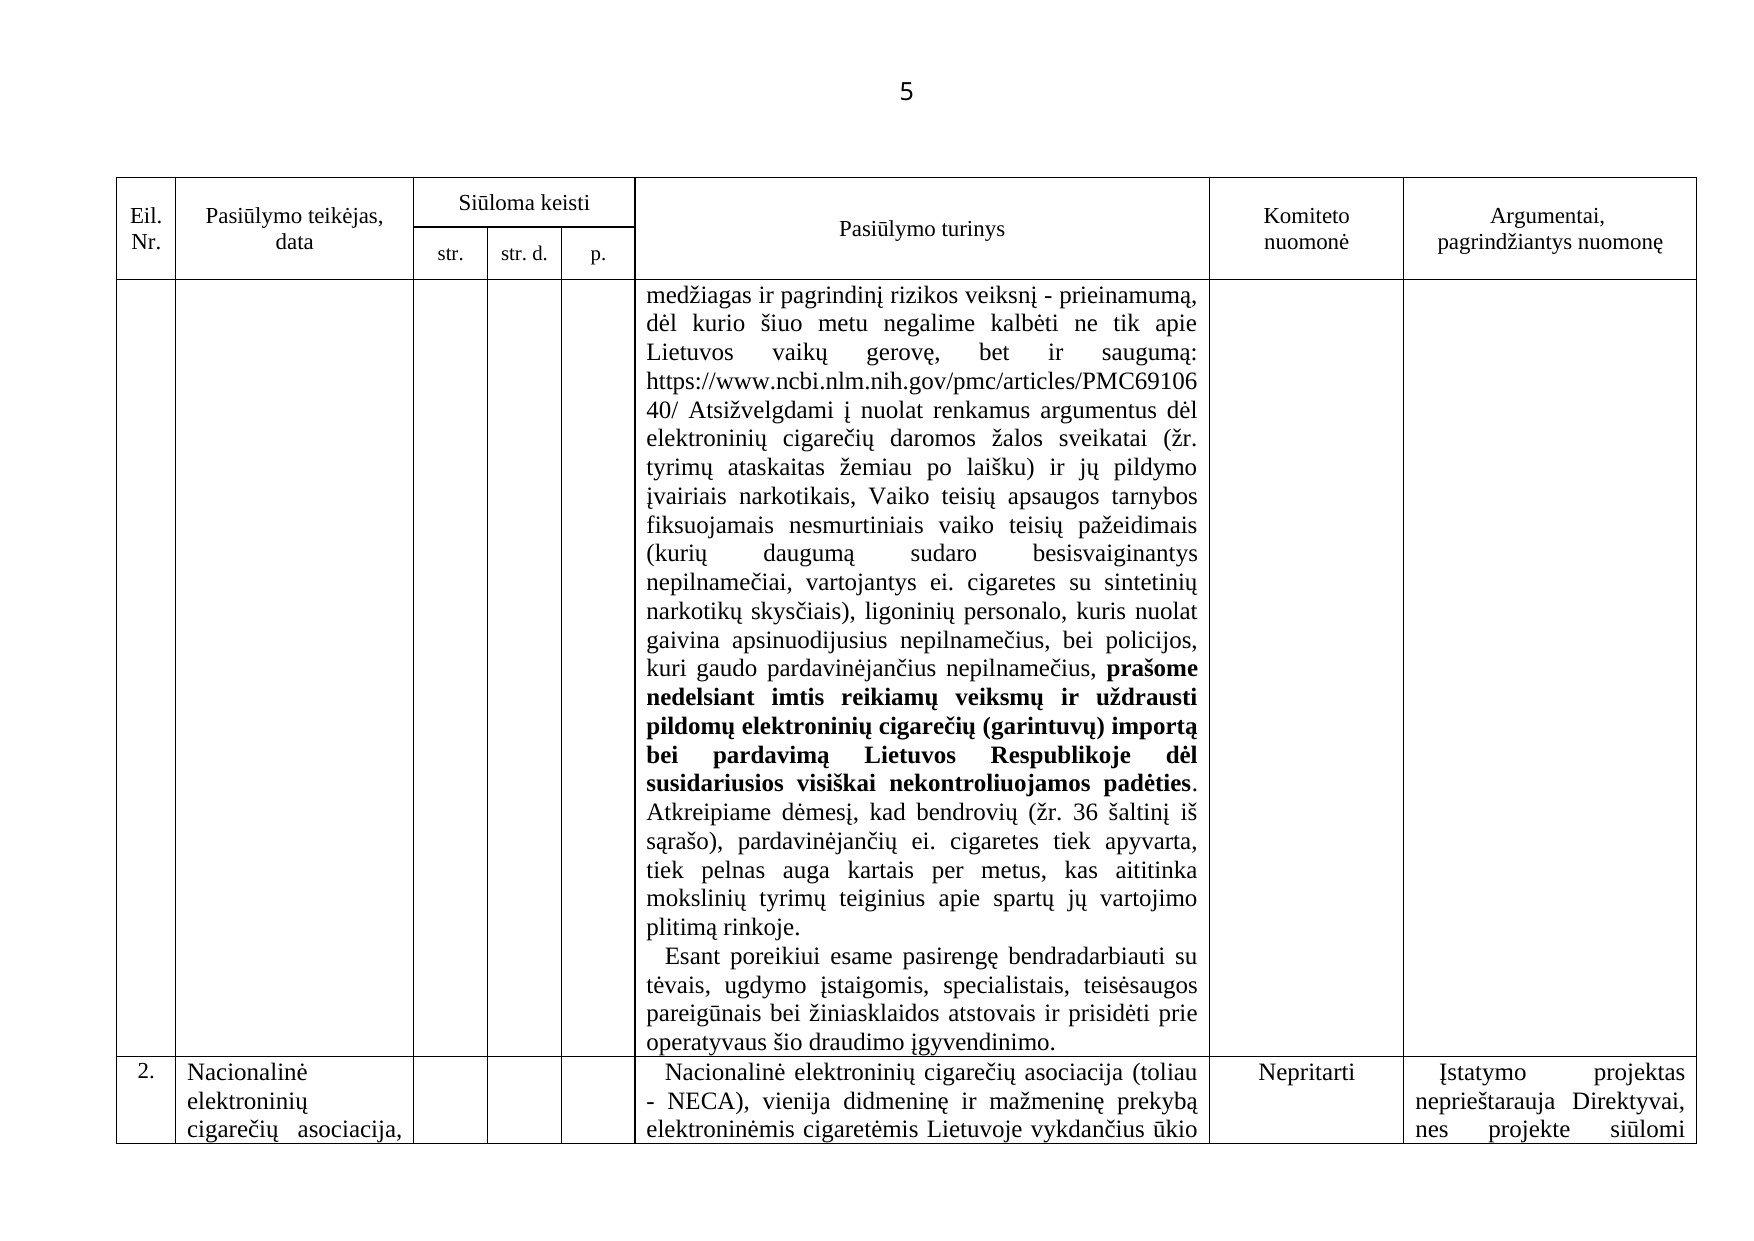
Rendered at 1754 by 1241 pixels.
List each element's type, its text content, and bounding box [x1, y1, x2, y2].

table_header Pasiūlymo turinys [636, 178, 1209, 279]
table_cell [1404, 280, 1696, 1056]
table_cell medžiagas ir pagrindinį rizikos veiksnį - prieinamumą, dėl kurio šiuo metu negalime kalbėti ne tik apie Lietuvos vaikų gerovę, bet ir saugumą: https://www.ncbi.nlm.nih.gov/pmc/articles/PMC6910640/ Atsižvelgdami į nuolat renkamus argumentus dėl elektroninių cigarečių daromos žalos sveikatai (žr. tyrimų ataskaitas žemiau po laišku) ir jų pildymo įvairiais narkotikais, Vaiko teisių apsaugos tarnybos fiksuojamais nesmurtiniais vaiko teisių pažeidimais (kurių daugumą sudaro besisvaiginantys nepilnamečiai, vartojantys ei. cigaretes su sintetinių narkotikų skysčiais), ligoninių personalo, kuris nuolat gaivina apsinuodijusius nepilnamečius, bei policijos, kuri gaudo pardavinėjančius nepilnamečius, prašome nedelsiant imtis reikiamų veiksmų ir uždrausti pildomų elektroninių cigarečių (garintuvų) importą bei pardavimą Lietuvos Respublikoje dėl susidariusios visiškai nekontroliuojamos padėties. Atkreipiame dėmesį, kad bendrovių (žr. 36 šaltinį iš sąrašo), pardavinėjančių ei. cigaretes tiek apyvarta, tiek pelnas auga kartais per metus, kas aititinka mokslinių tyrimų teiginius apie spartų jų vartojimo plitimą rinkoje. Esant poreikiui esame pasirengę bendradarbiauti su tėvais, ugdymo įstaigomis, specialistais, teisėsaugos pareigūnais bei žiniasklaidos atstovais ir prisidėti prie operatyvaus šio draudimo įgyvendinimo. [636, 280, 1209, 1056]
table_cell [414, 1057, 487, 1143]
table_cell [488, 280, 561, 1056]
table_cell 2. [117, 1057, 175, 1143]
table_header Komiteto nuomonė [1210, 178, 1403, 279]
table_cell Įstatymo projektas neprieštarauja Direktyvai, nes projekte siūlomi [1404, 1057, 1696, 1143]
table_cell [562, 280, 634, 1056]
table_header Siūloma keisti [414, 178, 634, 226]
table_cell [117, 280, 175, 1056]
table_cell str. d. [488, 228, 561, 279]
table_cell [562, 1057, 634, 1143]
table_header Pasiūlymo teikėjas, data [176, 178, 413, 279]
table_cell Nacionalinė elektroninių cigarečių asociacija, [176, 1057, 413, 1143]
table_cell Nepritarti [1210, 1057, 1403, 1143]
table_cell p. [562, 228, 634, 279]
table_cell Nacionalinė elektroninių cigarečių asociacija (toliau - NECA), vienija didmeninę ir mažmeninę prekybą elektroninėmis cigaretėmis Lietuvoje vykdančius ūkio [636, 1057, 1209, 1143]
table_cell [176, 280, 413, 1056]
table_header Argumentai, pagrindžiantys nuomonę [1404, 178, 1696, 279]
table_cell str. [414, 228, 487, 279]
table_header Eil. Nr. [117, 178, 175, 279]
table_cell [1210, 280, 1403, 1056]
table_cell [488, 1057, 561, 1143]
table_cell [414, 280, 487, 1056]
